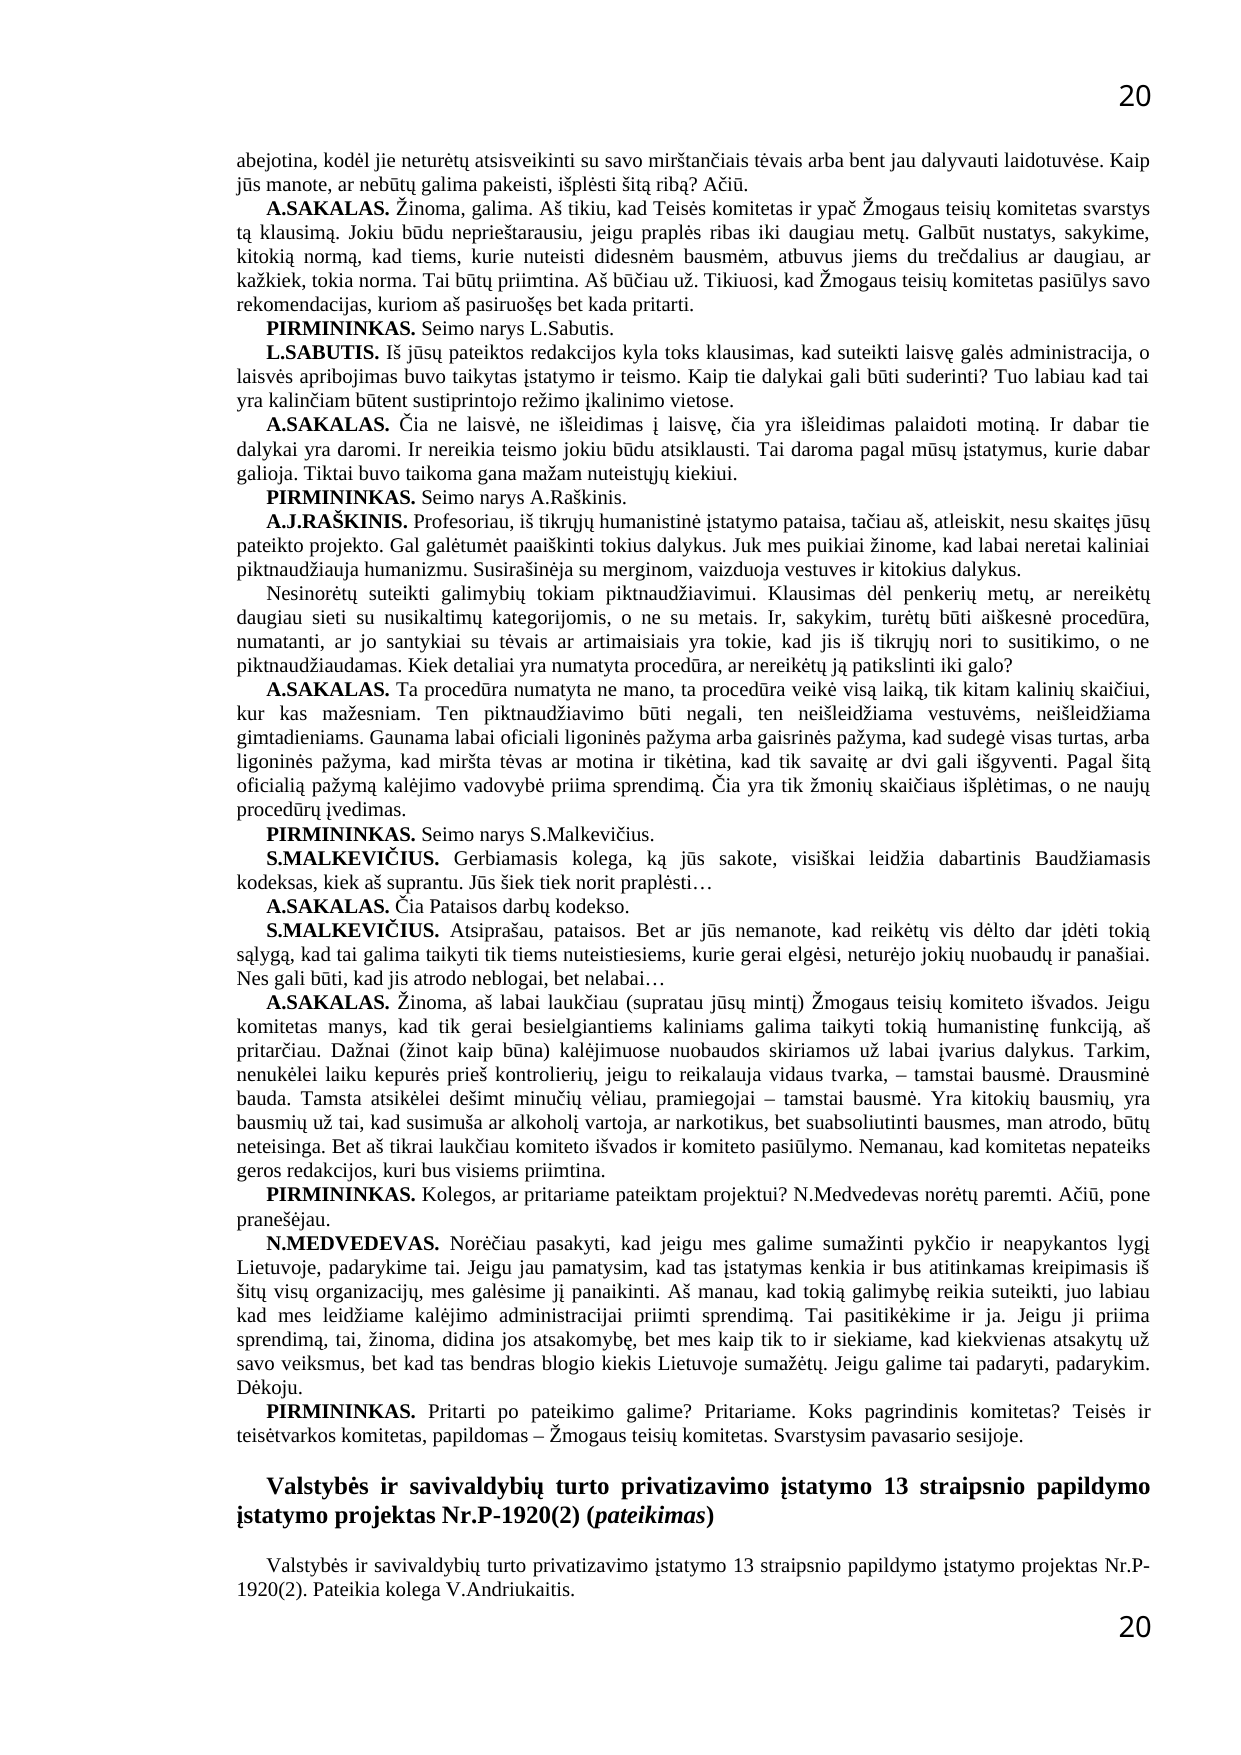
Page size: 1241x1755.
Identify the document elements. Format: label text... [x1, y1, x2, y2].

text Nesinorėtų suteikti galimybių tokiam piktnaudžiavimui. Klausimas dėl penkerių metų, ar nereikėtų daugiau sieti su nusikaltimų kategorijomis, o ne su metais. Ir, sakykim, turėtų būti aiškesnė procedūra, numatanti, ar jo santykiai su tėvais ar artimaisiais yra tokie, kad jis iš tikrųjų nori to susitikimo, o ne piktnaudžiaudamas. Kiek detaliai yra numatyta procedūra, ar nereikėtų ją patikslinti iki galo? [236, 581, 1152, 677]
text N.MEDVEDEVAS. Norėčiau pasakyti, kad jeigu mes galime sumažinti pykčio ir neapykantos lygį Lietuvoje, padarykime tai. Jeigu jau pamatysim, kad tas įstatymas kenkia ir bus atitinkamas kreipimasis iš šitų visų organizacijų, mes galėsime jį panaikinti. Aš manau, kad tokią galimybę reikia suteikti, juo labiau kad mes leidžiame kalėjimo administracijai priimti sprendimą. Tai pasitikėkime ir ja. Jeigu ji priima sprendimą, tai, žinoma, didina jos atsakomybę, bet mes kaip tik to ir siekiame, kad kiekvienas atsakytų už savo veiksmus, bet kad tas bendras blogio kiekis Lietuvoje sumažėtų. Jeigu galime tai padaryti, padarykim. Dėkoju. [236, 1231, 1152, 1399]
text A.SAKALAS. Ta procedūra numatyta ne mano, ta procedūra veikė visą laiką, tik kitam kalinių skaičiui, kur kas mažesniam. Ten piktnaudžiavimo būti negali, ten neišleidžiama vestuvėms, neišleidžiama gimtadieniams. Gaunama labai oficiali ligoninės pažyma arba gaisrinės pažyma, kad sudegė visas turtas, arba ligoninės pažyma, kad miršta tėvas ar motina ir tikėtina, kad tik savaitę ar dvi gali išgyventi. Pagal šitą oficialią pažymą kalėjimo vadovybė priima sprendimą. Čia yra tik žmonių skaičiaus išplėtimas, o ne naujų procedūrų įvedimas. [236, 677, 1152, 821]
text A.SAKALAS. Čia ne laisvė, ne išleidimas į laisvę, čia yra išleidimas palaidoti motiną. Ir dabar tie dalykai yra daromi. Ir nereikia teismo jokiu būdu atsiklausti. Tai daroma pagal mūsų įstatymus, kurie dabar galioja. Tiktai buvo taikoma gana mažam nuteistųjų kiekiui. [236, 412, 1152, 484]
text PIRMININKAS. Kolegos, ar pritariame pateiktam projektui? N.Medvedevas norėtų paremti. Ačiū, pone pranešėjau. [236, 1182, 1152, 1231]
text abejotina, kodėl jie neturėtų atsisveikinti su savo mirštančiais tėvais arba bent jau dalyvauti laidotuvėse. Kaip jūs manote, ar nebūtų galima pakeisti, išplėsti šitą ribą? Ačiū. [236, 148, 1152, 196]
text PIRMININKAS. Pritarti po pateikimo galime? Pritariame. Koks pagrindinis komitetas? Teisės ir teisėtvarkos komitetas, papildomas – Žmogaus teisių komitetas. Svarstysim pavasario sesijoje. [236, 1399, 1152, 1447]
text A.SAKALAS. Žinoma, galima. Aš tikiu, kad Teisės komitetas ir ypač Žmogaus teisių komitetas svarstys tą klausimą. Jokiu būdu neprieštarausiu, jeigu praplės ribas iki daugiau metų. Galbūt nustatys, sakykime, kitokią normą, kad tiems, kurie nuteisti didesnėm bausmėm, atbuvus jiems du trečdalius ar daugiau, ar kažkiek, tokia norma. Tai būtų priimtina. Aš būčiau už. Tikiuosi, kad Žmogaus teisių komitetas pasiūlys savo rekomendacijas, kuriom aš pasiruošęs bet kada pritarti. [236, 196, 1152, 316]
text Valstybės ir savivaldybių turto privatizavimo įstatymo 13 straipsnio papildymo įstatymo projektas Nr.P-1920(2) (pateikimas) [236, 1471, 1152, 1529]
text PIRMININKAS. Seimo narys A.Raškinis. [236, 484, 1152, 509]
text S.MALKEVIČIUS. Atsiprašau, pataisos. Bet ar jūs nemanote, kad reikėtų vis dėlto dar įdėti tokią sąlygą, kad tai galima taikyti tik tiems nuteistiesiems, kurie gerai elgėsi, neturėjo jokių nuobaudų ir panašiai. Nes gali būti, kad jis atrodo neblogai, bet nelabai… [236, 918, 1152, 990]
text A.SAKALAS. Čia Pataisos darbų kodekso. [236, 894, 1152, 918]
text Valstybės ir savivaldybių turto privatizavimo įstatymo 13 straipsnio papildymo įstatymo projektas Nr.P-1920(2). Pateikia kolega V.Andriukaitis. [236, 1553, 1152, 1601]
text A.SAKALAS. Žinoma, aš labai laukčiau (supratau jūsų mintį) Žmogaus teisių komiteto išvados. Jeigu komitetas manys, kad tik gerai besielgiantiems kaliniams galima taikyti tokią humanistinę funkciją, aš pritarčiau. Dažnai (žinot kaip būna) kalėjimuose nuobaudos skiriamos už labai įvarius dalykus. Tarkim, nenukėlei laiku kepurės prieš kontrolierių, jeigu to reikalauja vidaus tvarka, – tamstai bausmė. Drausminė bauda. Tamsta atsikėlei dešimt minučių vėliau, pramiegojai – tamstai bausmė. Yra kitokių bausmių, yra bausmių už tai, kad susimuša ar alkoholį vartoja, ar narkotikus, bet suabsoliutinti bausmes, man atrodo, būtų neteisinga. Bet aš tikrai laukčiau komiteto išvados ir komiteto pasiūlymo. Nemanau, kad komitetas nepateiks geros redakcijos, kuri bus visiems priimtina. [236, 990, 1152, 1182]
text PIRMININKAS. Seimo narys S.Malkevičius. [236, 821, 1152, 846]
text PIRMININKAS. Seimo narys L.Sabutis. [236, 316, 1152, 340]
text S.MALKEVIČIUS. Gerbiamasis kolega, ką jūs sakote, visiškai leidžia dabartinis Baudžiamasis kodeksas, kiek aš suprantu. Jūs šiek tiek norit praplėsti… [236, 846, 1152, 894]
text L.SABUTIS. Iš jūsų pateiktos redakcijos kyla toks klausimas, kad suteikti laisvę galės administracija, o laisvės apribojimas buvo taikytas įstatymo ir teismo. Kaip tie dalykai gali būti suderinti? Tuo labiau kad tai yra kalinčiam būtent sustiprintojo režimo įkalinimo vietose. [236, 340, 1152, 412]
text A.J.RAŠKINIS. Profesoriau, iš tikrųjų humanistinė įstatymo pataisa, tačiau aš, atleiskit, nesu skaitęs jūsų pateikto projekto. Gal galėtumėt paaiškinti tokius dalykus. Juk mes puikiai žinome, kad labai neretai kaliniai piktnaudžiauja humanizmu. Susirašinėja su merginom, vaizduoja vestuves ir kitokius dalykus. [236, 509, 1152, 581]
